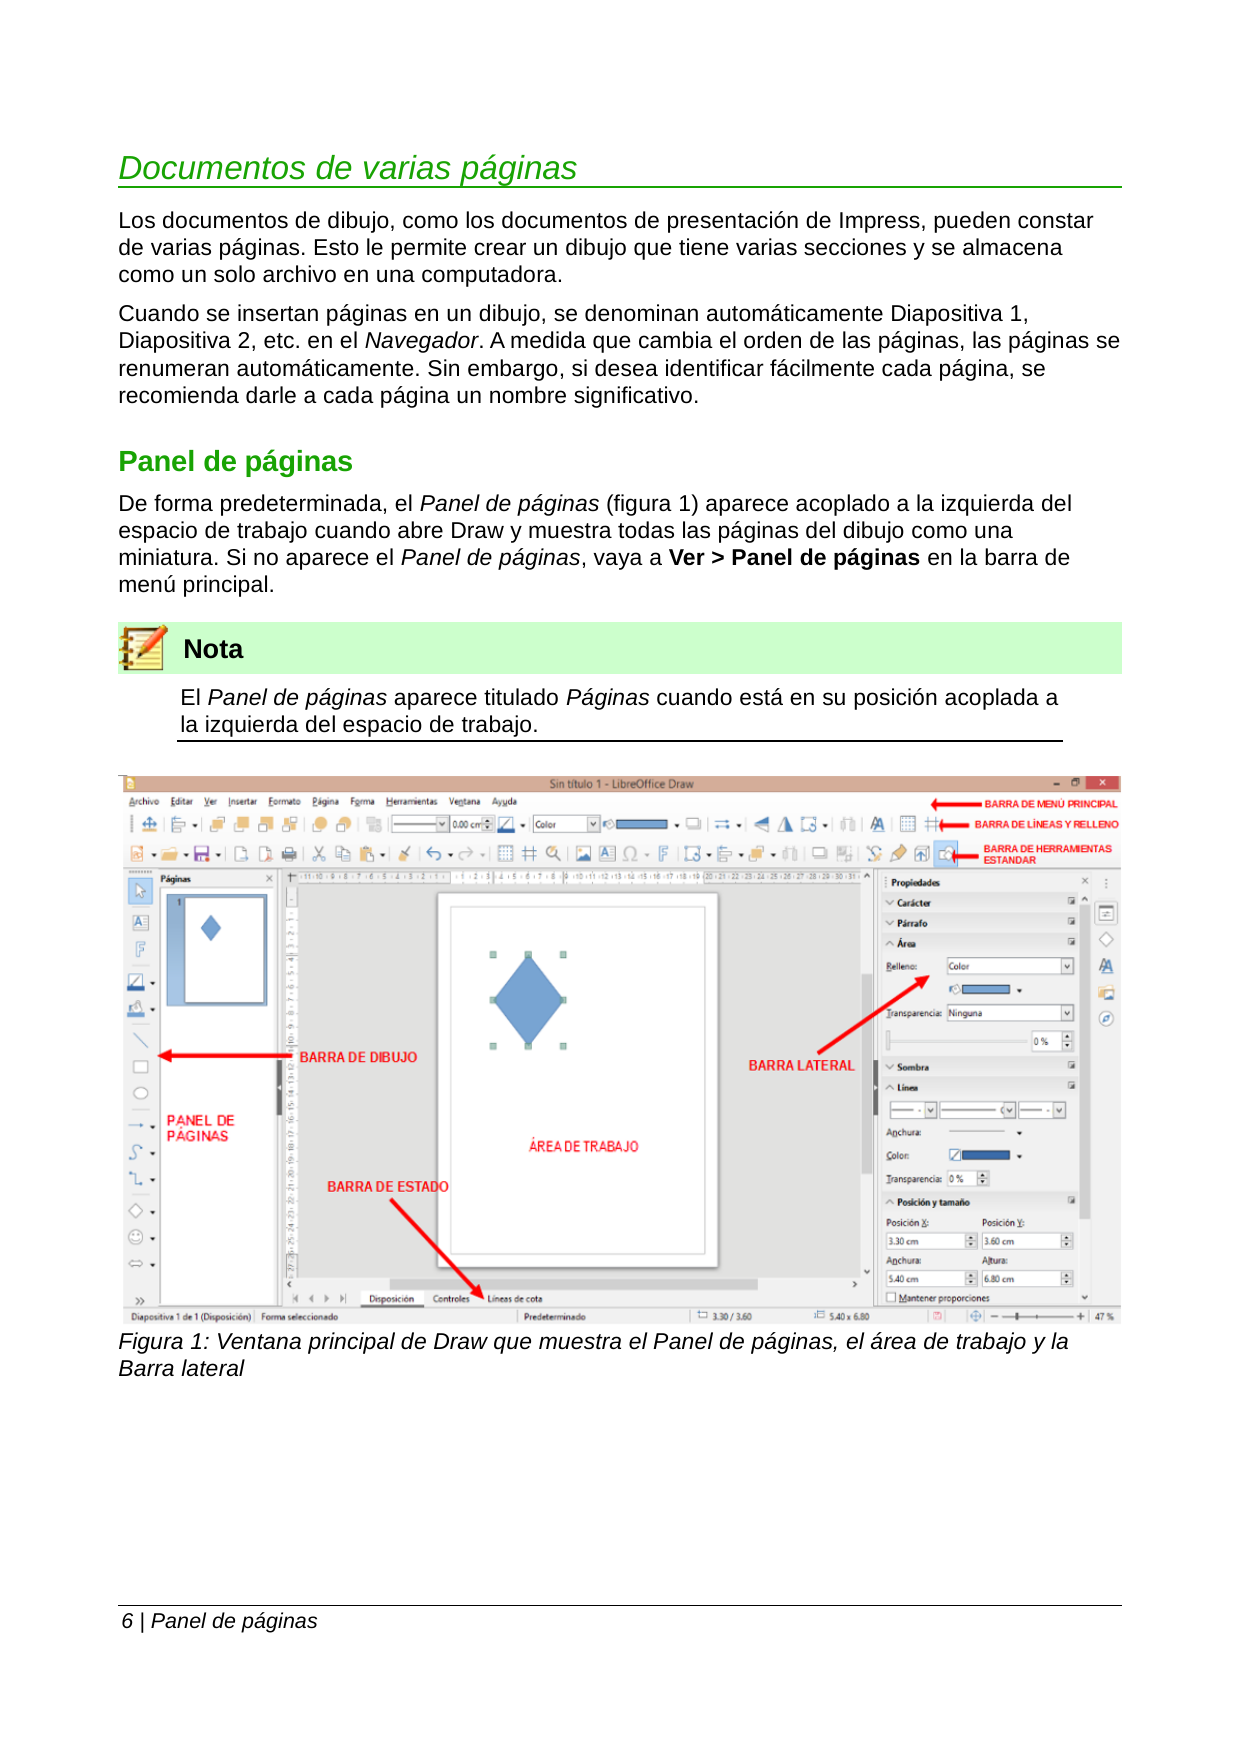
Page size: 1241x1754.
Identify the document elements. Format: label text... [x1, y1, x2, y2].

picture [117, 775, 1123, 1327]
subtitle Panel de páginas [118, 444, 1122, 478]
subtitle Documentos de varias páginas [118, 148, 1122, 186]
subtitle Nota [118, 622, 1122, 674]
text Cuando se insertan páginas en un dibujo, se denominan automáticamente Diapositiva 1, Diapositiva 2, etc. en el Navegador. A medida que cambia el orden de las páginas, las páginas se renumeran automáticamente. Sin embargo, si desea identificar fácilmente cada página, se recomienda darle a cada página un nombre significativo. [118, 300, 1122, 408]
text Figura 1: Ventana principal de Draw que muestra el Panel de páginas, el área de trabajo y la Barra lateral [118, 1327, 1122, 1381]
picture [119, 623, 170, 674]
text Los documentos de dibujo, como los documentos de presentación de Impress, pueden constar de varias páginas. Esto le permite crear un dibujo que tiene varias secciones y se almacena como un solo archivo en una computadora. [118, 206, 1122, 287]
text De forma predeterminada, el Panel de páginas (figura 1) aparece acoplado a la izquierda del espacio de trabajo cuando abre Draw y muestra todas las páginas del dibujo como una miniatura. Si no aparece el Panel de páginas, vaya a Ver > Panel de páginas en la barra de menú principal. [118, 489, 1122, 598]
text El Panel de páginas aparece titulado Páginas cuando está en su posición acoplada a la izquierda del espacio de trabajo. [177, 680, 1063, 740]
